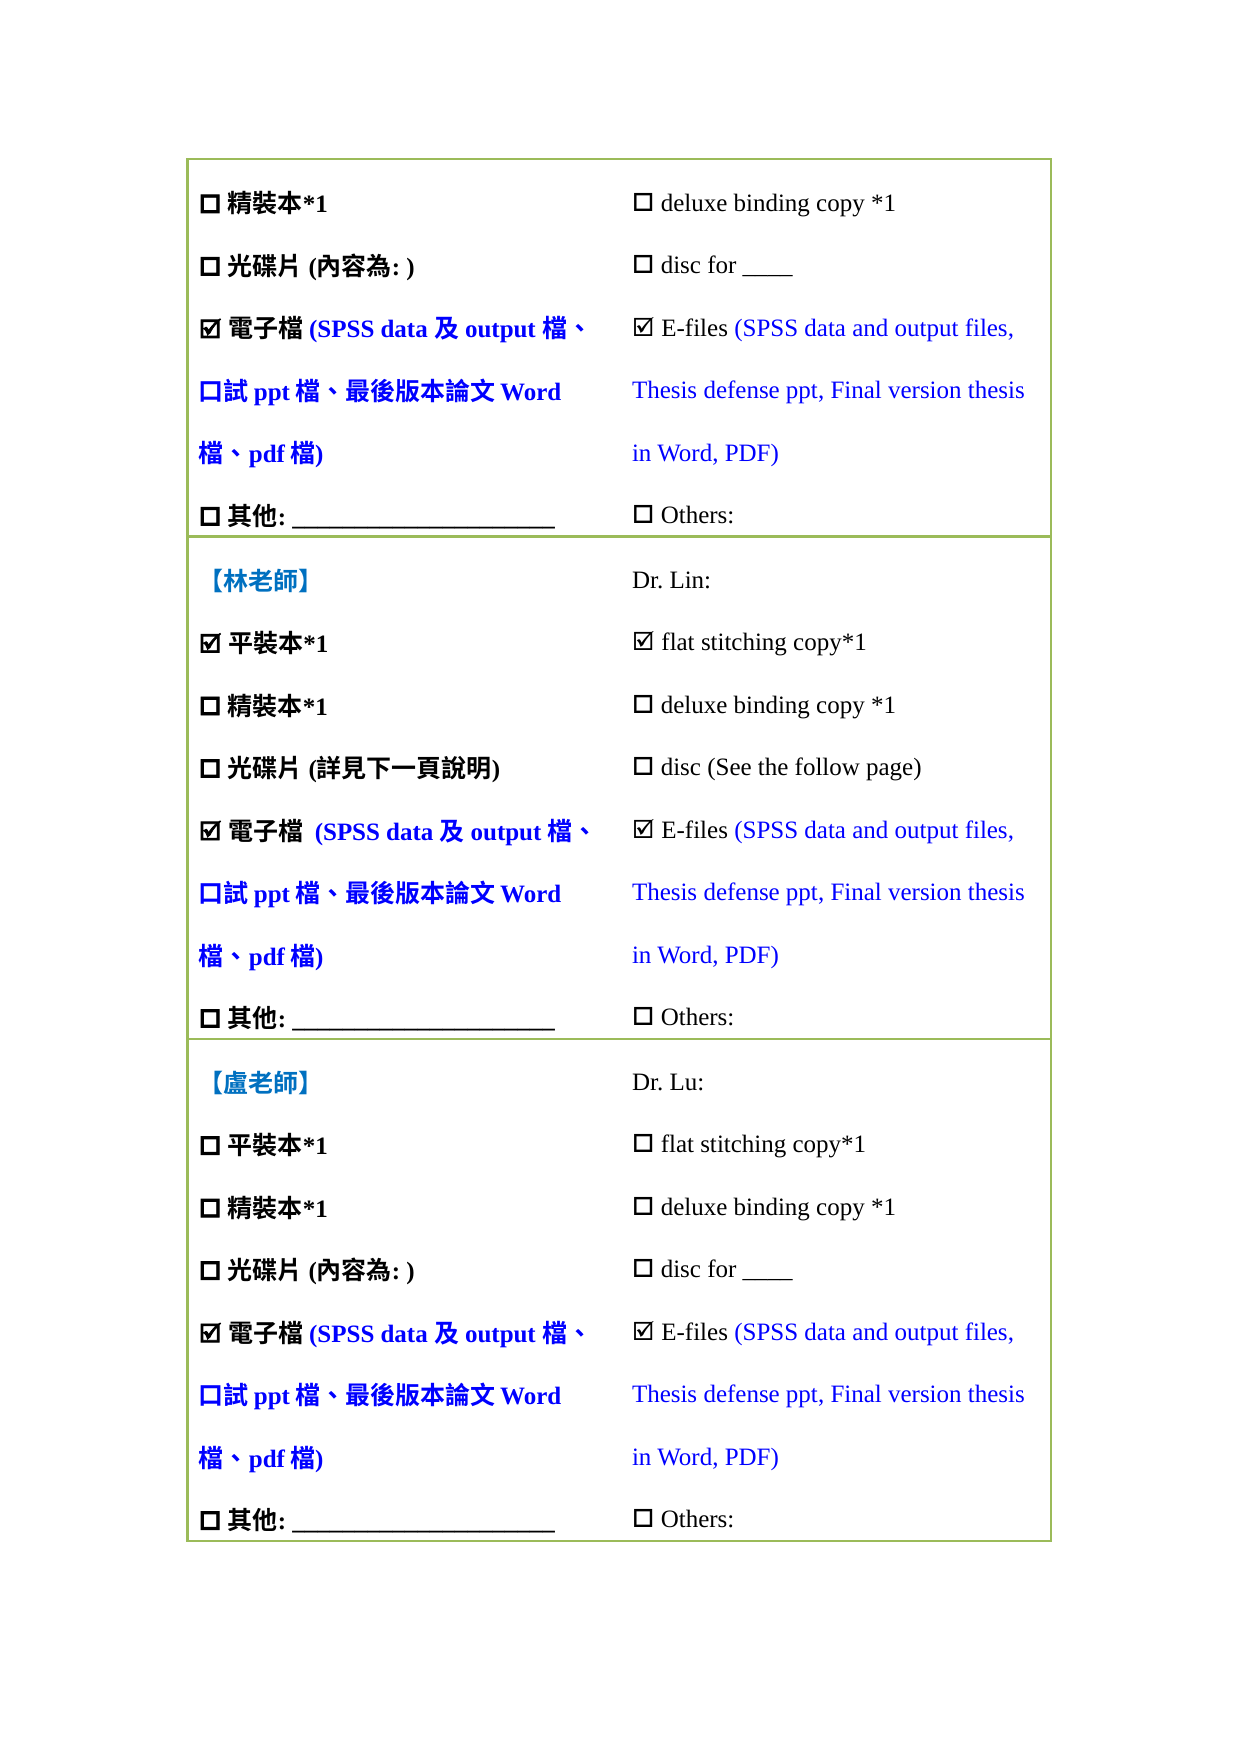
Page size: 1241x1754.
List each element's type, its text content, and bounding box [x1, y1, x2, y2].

table_cell Dr. Lu:  flat stitching copy*1  deluxe binding copy *1  disc for ____  E-files (SPSS data and output files, Thesis defense ppt, Final version thesis in Word, PDF)  Others: [621, 1040, 1050, 1539]
table_cell Dr. Lin:  flat stitching copy*1  deluxe binding copy *1  disc (See the follow page)  E-files (SPSS data and output files, Thesis defense ppt, Final version thesis in Word, PDF)  Others: [621, 538, 1050, 1037]
table_cell  精裝本*1  光碟片 (內容為: )  電子檔 (SPSS data 及 output 檔、口試ppt檔、最後版本論文Word檔、pdf檔)  其他: _____________________ [189, 160, 621, 535]
table_cell 【林老師】  平裝本*1  精裝本*1  光碟片 (詳見下一頁說明)  電子檔 (SPSS data 及 output 檔、口試ppt檔、最後版本論文Word檔、pdf檔)  其他: _____________________ [189, 538, 621, 1037]
table_cell  deluxe binding copy *1  disc for ____  E-files (SPSS data and output files, Thesis defense ppt, Final version thesis in Word, PDF)  Others: [621, 160, 1050, 535]
table_cell 【盧老師】  平裝本*1  精裝本*1  光碟片 (內容為: )  電子檔 (SPSS data 及 output 檔、口試ppt檔、最後版本論文Word檔、pdf檔)  其他: _____________________ [189, 1040, 621, 1539]
